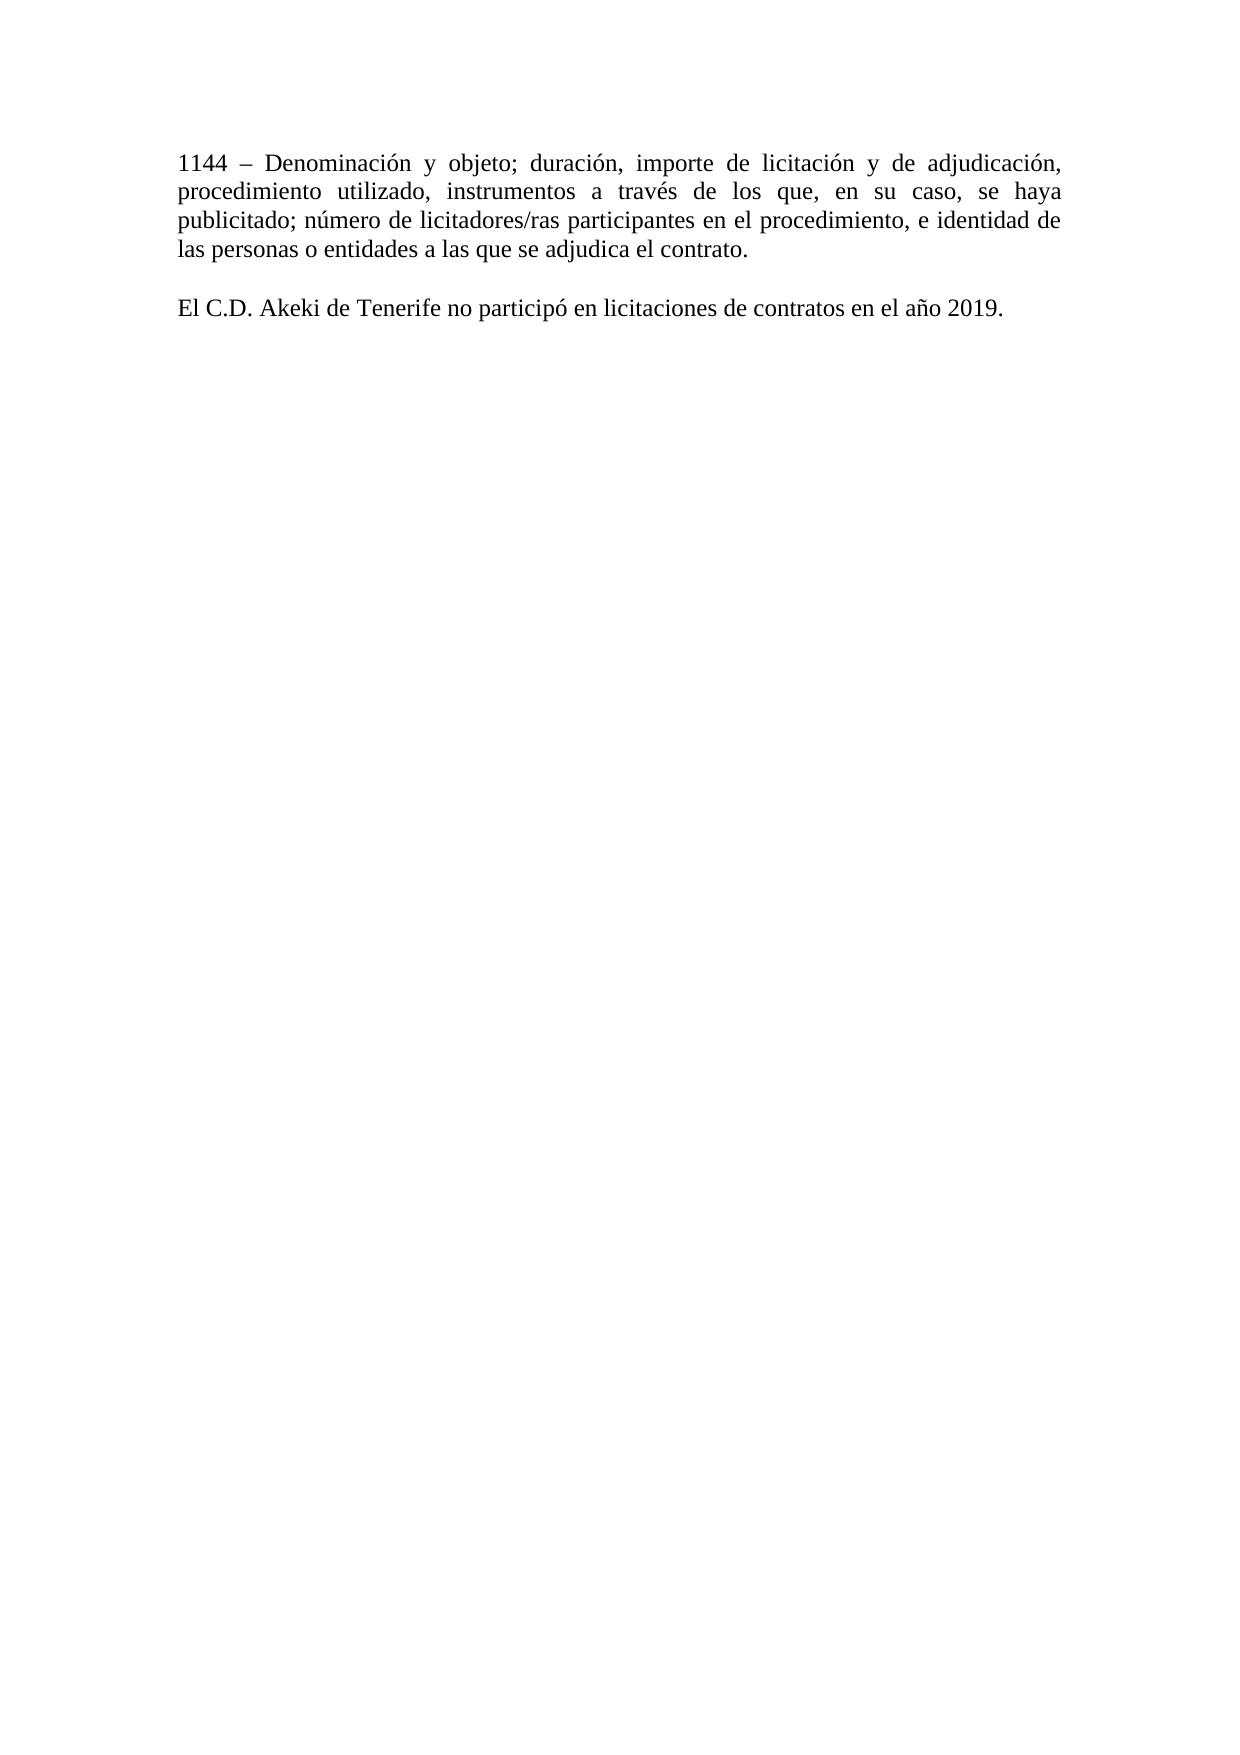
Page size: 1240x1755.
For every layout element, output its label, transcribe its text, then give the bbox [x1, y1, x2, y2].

text El C.D. Akeki de Tenerife no participó en licitaciones de contratos en el año 2019. [177, 293, 1062, 322]
text 1144 – Denominación y objeto; duración, importe de licitación y de adjudicación, procedimiento utilizado, instrumentos a través de los que, en su caso, se haya publicitado; número de licitadores/ras participantes en el procedimiento, e identidad de las personas o entidades a las que se adjudica el contrato. [177, 148, 1062, 263]
